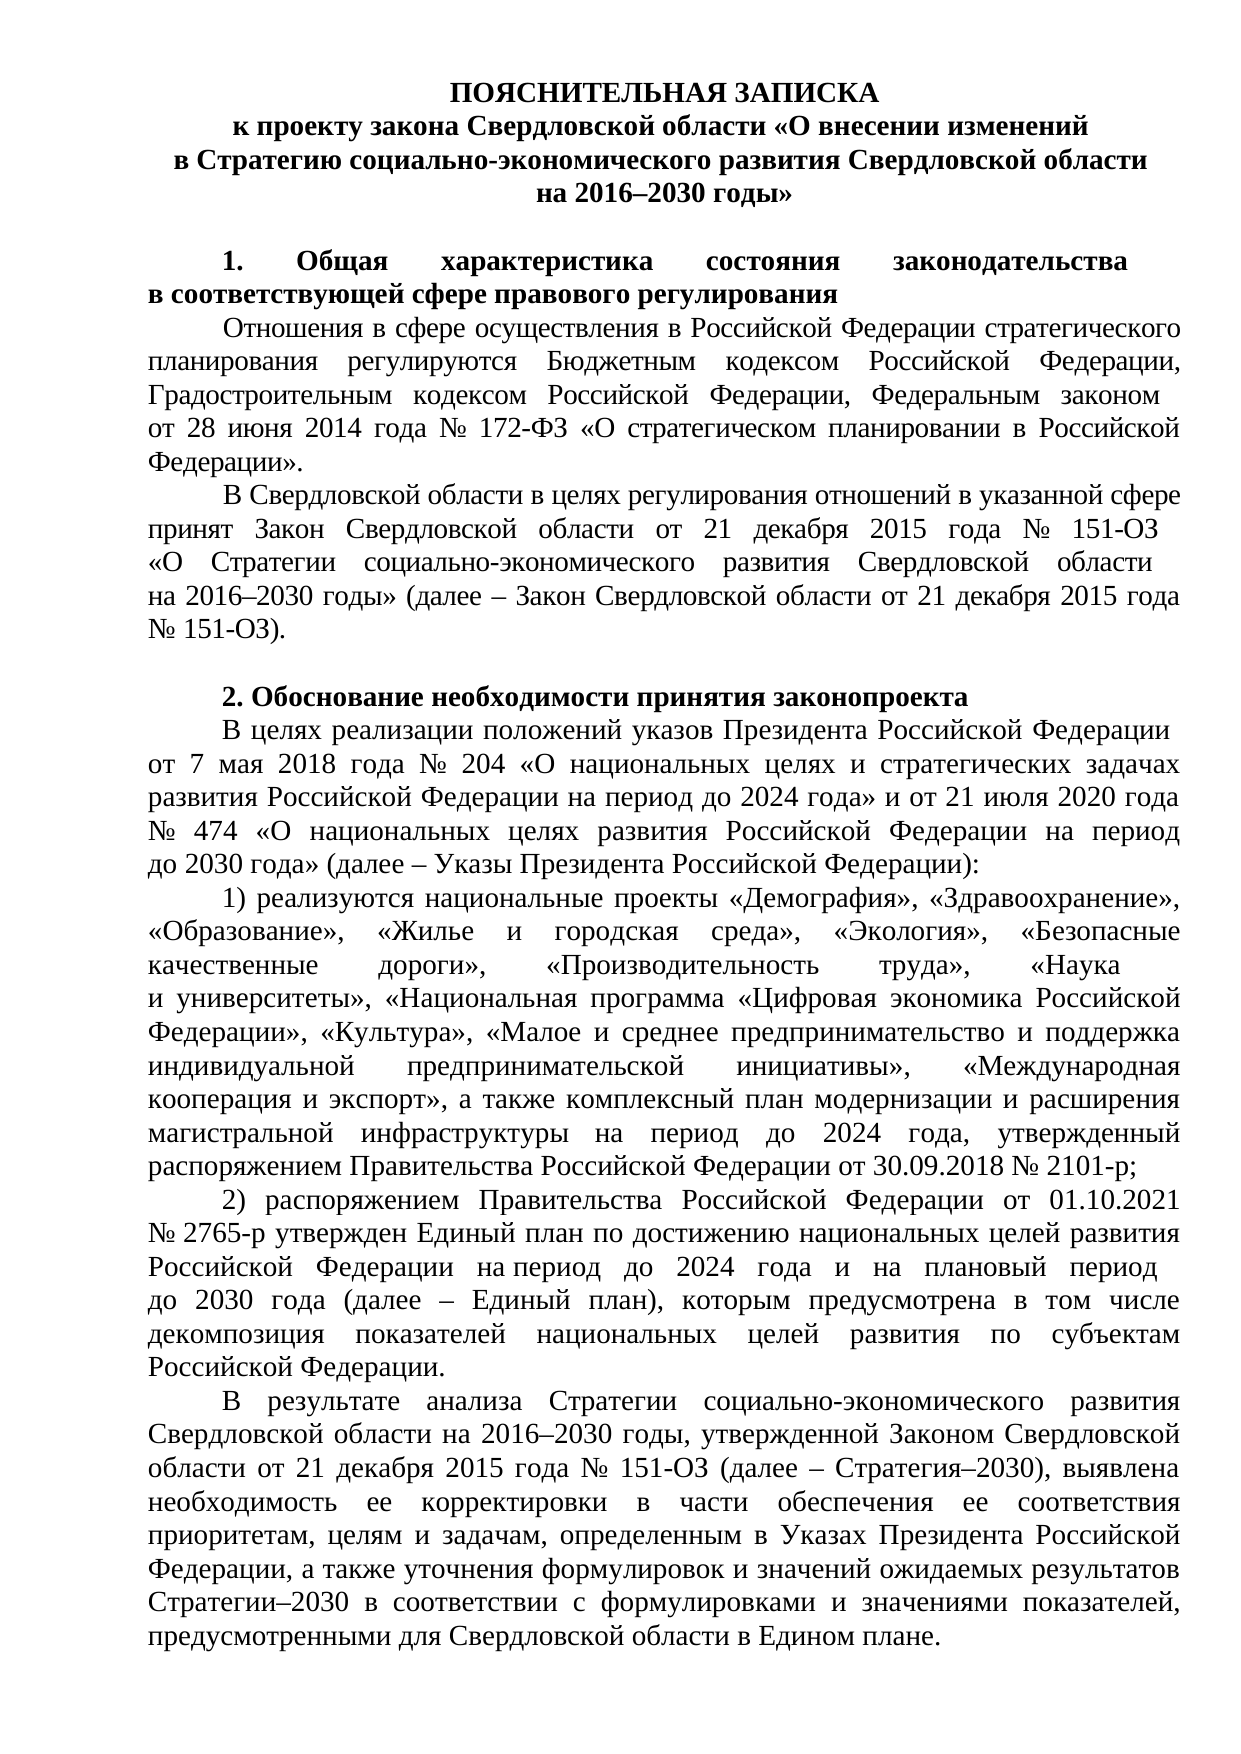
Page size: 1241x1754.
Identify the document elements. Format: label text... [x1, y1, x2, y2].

text В результате анализа Стратегии социально-экономического развития Свердловской области на 2016–2030 годы, утвержденной Законом Свердловской области от 21 декабря 2015 года № 151-ОЗ (далее – Стратегия–2030), выявлена необходимость ее корректировки в части обеспечения ее соответствия приоритетам, целям и задачам, определенным в Указах Президента Российской Федерации, а также уточнения формулировок и значений ожидаемых результатов Стратегии–2030 в соответствии с формулировками и значениями показателей, предусмотренными для Свердловской области в Едином плане. [148, 1383, 1181, 1651]
text 1) реализуются национальные проекты «Демография», «Здравоохранение», «Образование», «Жилье и городская среда», «Экология», «Безопасные качественные дороги», «Производительность труда», «Наука и университеты», «Национальная программа «Цифровая экономика Российской Федерации», «Культура», «Малое и среднее предпринимательство и поддержка индивидуальной предпринимательской инициативы», «Международная кооперация и экспорт», а также комплексный план модернизации и расширения магистральной инфраструктуры на период до 2024 года, утвержденный распоряжением Правительства Российской Федерации от 30.09.2018 № 2101-р; [148, 880, 1181, 1182]
text В Свердловской области в целях регулирования отношений в указанной сфере принят Закон Свердловской области от 21 декабря 2015 года № 151-ОЗ «О Стратегии социально-экономического развития Свердловской области на 2016–2030 годы» (далее – Закон Свердловской области от 21 декабря 2015 года № 151-ОЗ). [148, 477, 1181, 645]
text 2) распоряжением Правительства Российской Федерации от 01.10.2021 № 2765-р утвержден Единый план по достижению национальных целей развития Российской Федерации на период до 2024 года и на плановый период до 2030 года (далее – Единый план), которым предусмотрена в том числе декомпозиция показателей национальных целей развития по субъектам Российской Федерации. [148, 1182, 1181, 1383]
text к проекту закона Свердловской области «О внесении изменений в Стратегию социально-экономического развития Свердловской области на 2016–2030 годы» [148, 108, 1181, 209]
text 2. Обоснование необходимости принятия законопроекта [222, 679, 1181, 712]
text Отношения в сфере осуществления в Российской Федерации стратегического планирования регулируются Бюджетным кодексом Российской Федерации, Градостроительным кодексом Российской Федерации, Федеральным законом от 28 июня 2014 года № 172-ФЗ «О стратегическом планировании в Российской Федерации». [148, 310, 1181, 477]
text 1. Общая характеристика состояния законодательства в соответствующей сфере правового регулирования [148, 243, 1181, 310]
text В целях реализации положений указов Президента Российской Федерации от 7 мая 2018 года № 204 «О национальных целях и стратегических задачах развития Российской Федерации на период до 2024 года» и от 21 июля 2020 года № 474 «О национальных целях развития Российской Федерации на период до 2030 года» (далее – Указы Президента Российской Федерации): [148, 712, 1181, 880]
text ПОЯСНИТЕЛЬНАЯ ЗАПИСКА [148, 75, 1181, 108]
